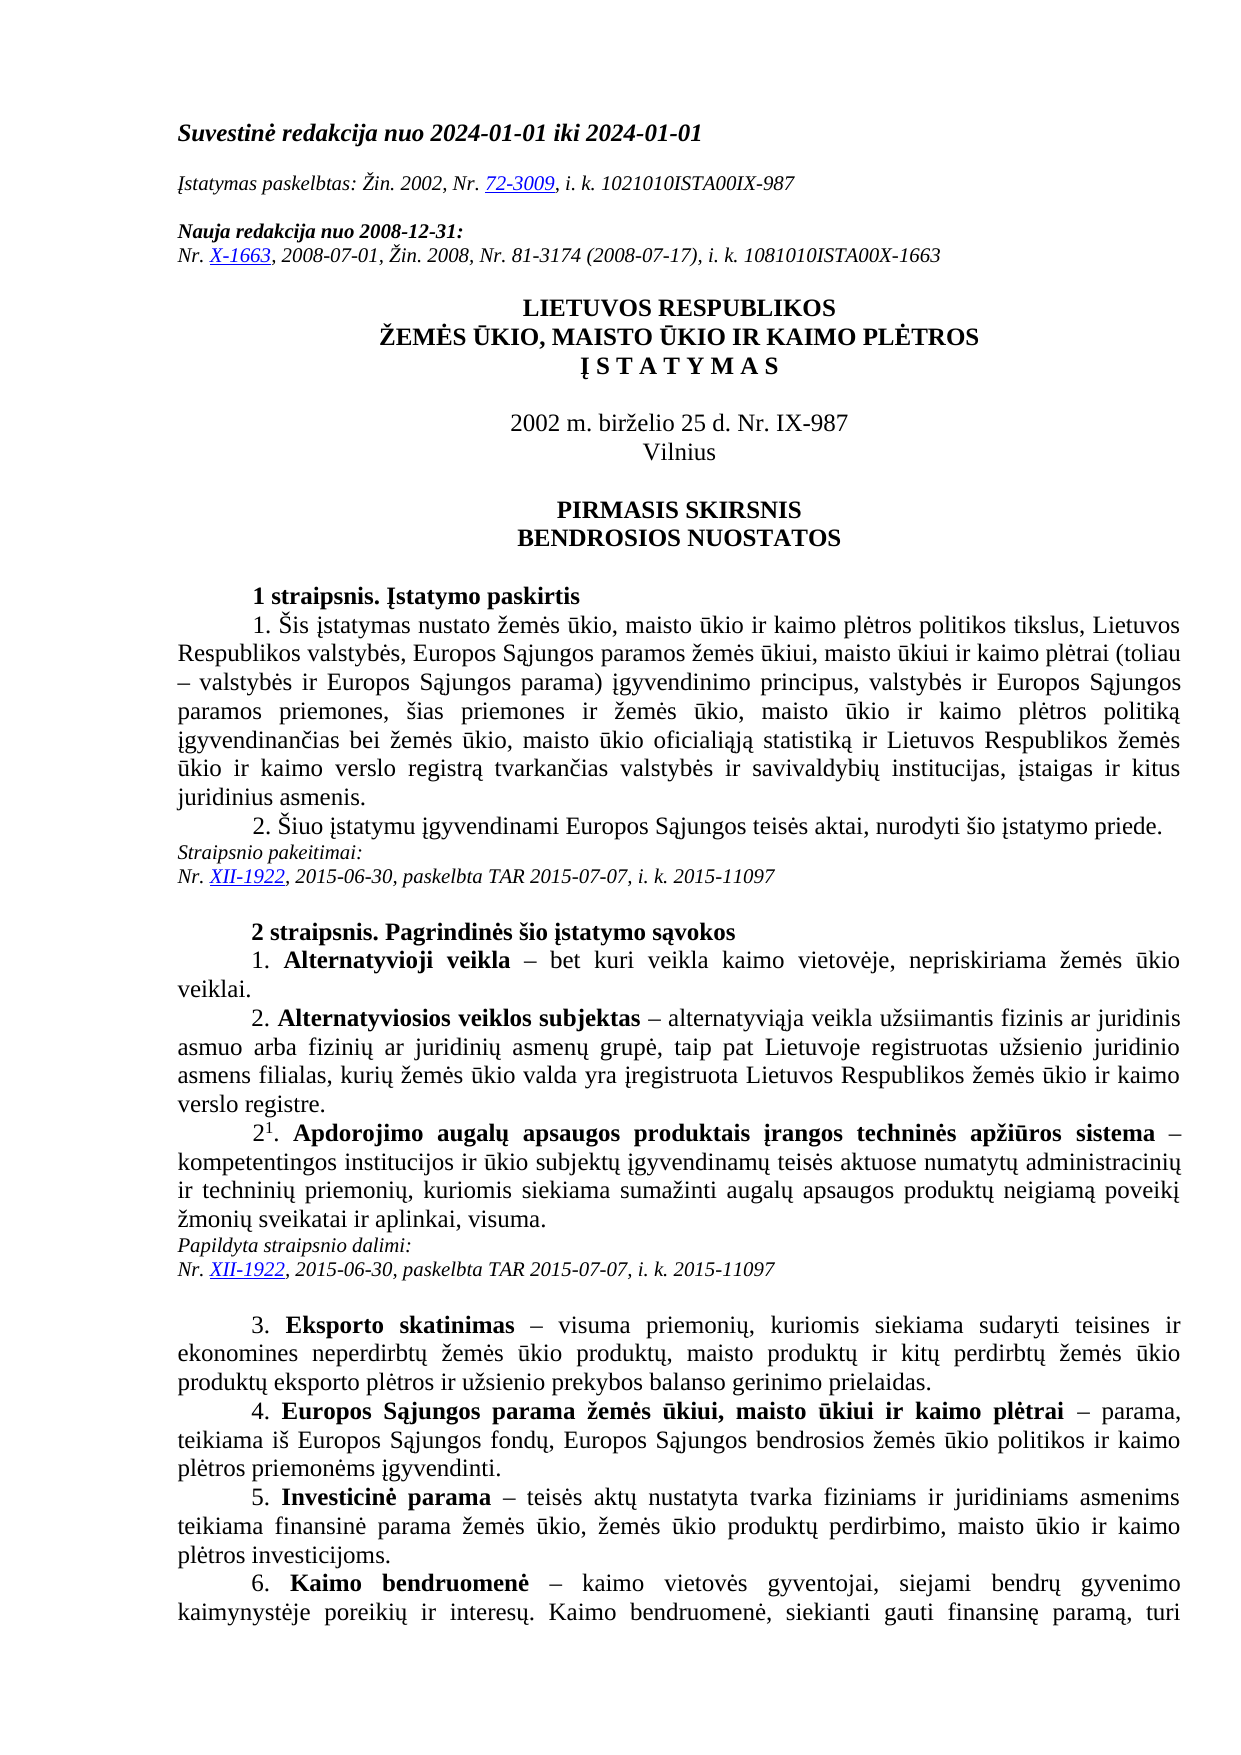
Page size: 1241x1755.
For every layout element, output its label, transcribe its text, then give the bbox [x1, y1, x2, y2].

text 2. Alternatyviosios veiklos subjektas – alternatyviąja veikla užsiimantis fizinis ar juridinis asmuo arba fizinių ar juridinių asmenų grupė, taip pat Lietuvoje registruotas užsienio juridinio asmens filialas, kurių žemės ūkio valda yra įregistruota Lietuvos Respublikos žemės ūkio ir kaimo verslo registre. [177, 1003, 1181, 1118]
text 1 straipsnis. Įstatymo paskirtis [177, 581, 1181, 610]
text Nr. XII-1922, 2015-06-30, paskelbta TAR 2015-07-07, i. k. 2015-11097 [177, 864, 1181, 888]
text 2. Šiuo įstatymu įgyvendinami Europos Sąjungos teisės aktai, nurodyti šio įstatymo priede. [177, 811, 1181, 840]
text 5. Investicinė parama – teisės aktų nustatyta tvarka fiziniams ir juridiniams asmenims teikiama finansinė parama žemės ūkio, žemės ūkio produktų perdirbimo, maisto ūkio ir kaimo plėtros investicijoms. [177, 1482, 1181, 1568]
text 1. Šis įstatymas nustato žemės ūkio, maisto ūkio ir kaimo plėtros politikos tikslus, Lietuvos Respublikos valstybės, Europos Sąjungos paramos žemės ūkiui, maisto ūkiui ir kaimo plėtrai (toliau – valstybės ir Europos Sąjungos parama) įgyvendinimo principus, valstybės ir Europos Sąjungos paramos priemones, šias priemones ir žemės ūkio, maisto ūkio ir kaimo plėtros politiką įgyvendinančias bei žemės ūkio, maisto ūkio oficialiąją statistiką ir Lietuvos Respublikos žemės ūkio ir kaimo verslo registrą tvarkančias valstybės ir savivaldybių institucijas, įstaigas ir kitus juridinius asmenis. [177, 610, 1181, 811]
text Įstatymas paskelbtas: Žin. 2002, Nr. 72-3009, i. k. 1021010ISTA00IX-987 [177, 171, 1181, 195]
text 21. Apdorojimo augalų apsaugos produktais įrangos techninės apžiūros sistema – kompetentingos institucijos ir ūkio subjektų įgyvendinamų teisės aktuose numatytų administracinių ir techninių priemonių, kuriomis siekiama sumažinti augalų apsaugos produktų neigiamą poveikį žmonių sveikatai ir aplinkai, visuma. [177, 1118, 1181, 1233]
text PIRMASIS SKIRSNIS [177, 495, 1181, 523]
text Vilnius [177, 437, 1181, 466]
text Nr. XII-1922, 2015-06-30, paskelbta TAR 2015-07-07, i. k. 2015-11097 [177, 1257, 1181, 1281]
text Nr. X-1663, 2008-07-01, Žin. 2008, Nr. 81-3174 (2008-07-17), i. k. 1081010ISTA00X-1663 [177, 243, 1181, 267]
text Suvestinė redakcija nuo 2024-01-01 iki 2024-01-01 [177, 118, 1181, 147]
text Nauja redakcija nuo 2008-12-31: [177, 219, 1181, 243]
text 3. Eksporto skatinimas – visuma priemonių, kuriomis siekiama sudaryti teisines ir ekonomines neperdirbtų žemės ūkio produktų, maisto produktų ir kitų perdirbtų žemės ūkio produktų eksporto plėtros ir užsienio prekybos balanso gerinimo prielaidas. [177, 1310, 1181, 1396]
text Straipsnio pakeitimai: [177, 840, 1181, 864]
text 4. Europos Sąjungos parama žemės ūkiui, maisto ūkiui ir kaimo plėtrai – parama, teikiama iš Europos Sąjungos fondų, Europos Sąjungos bendrosios žemės ūkio politikos ir kaimo plėtros priemonėms įgyvendinti. [177, 1396, 1181, 1482]
text 2 straipsnis. Pagrindinės šio įstatymo sąvokos [177, 917, 1181, 945]
text Papildyta straipsnio dalimi: [177, 1233, 1181, 1257]
text 2002 m. birželio 25 d. Nr. IX-987 [177, 408, 1181, 437]
text ŽEMĖS ŪKIO, MAISTO ŪKIO IR KAIMO PLĖTROS [177, 322, 1181, 351]
text 1. Alternatyvioji veikla – bet kuri veikla kaimo vietovėje, nepriskiriama žemės ūkio veiklai. [177, 945, 1181, 1003]
text LIETUVOS RESPUBLIKOS [177, 293, 1181, 322]
text 6. Kaimo bendruomenė – kaimo vietovės gyventojai, siejami bendrų gyvenimo kaimynystėje poreikių ir interesų. Kaimo bendruomenė, siekianti gauti finansinę paramą, turi [177, 1568, 1181, 1626]
text BENDROSIOS NUOSTATOS [177, 523, 1181, 552]
text ĮSTATYMAS [177, 351, 1181, 380]
